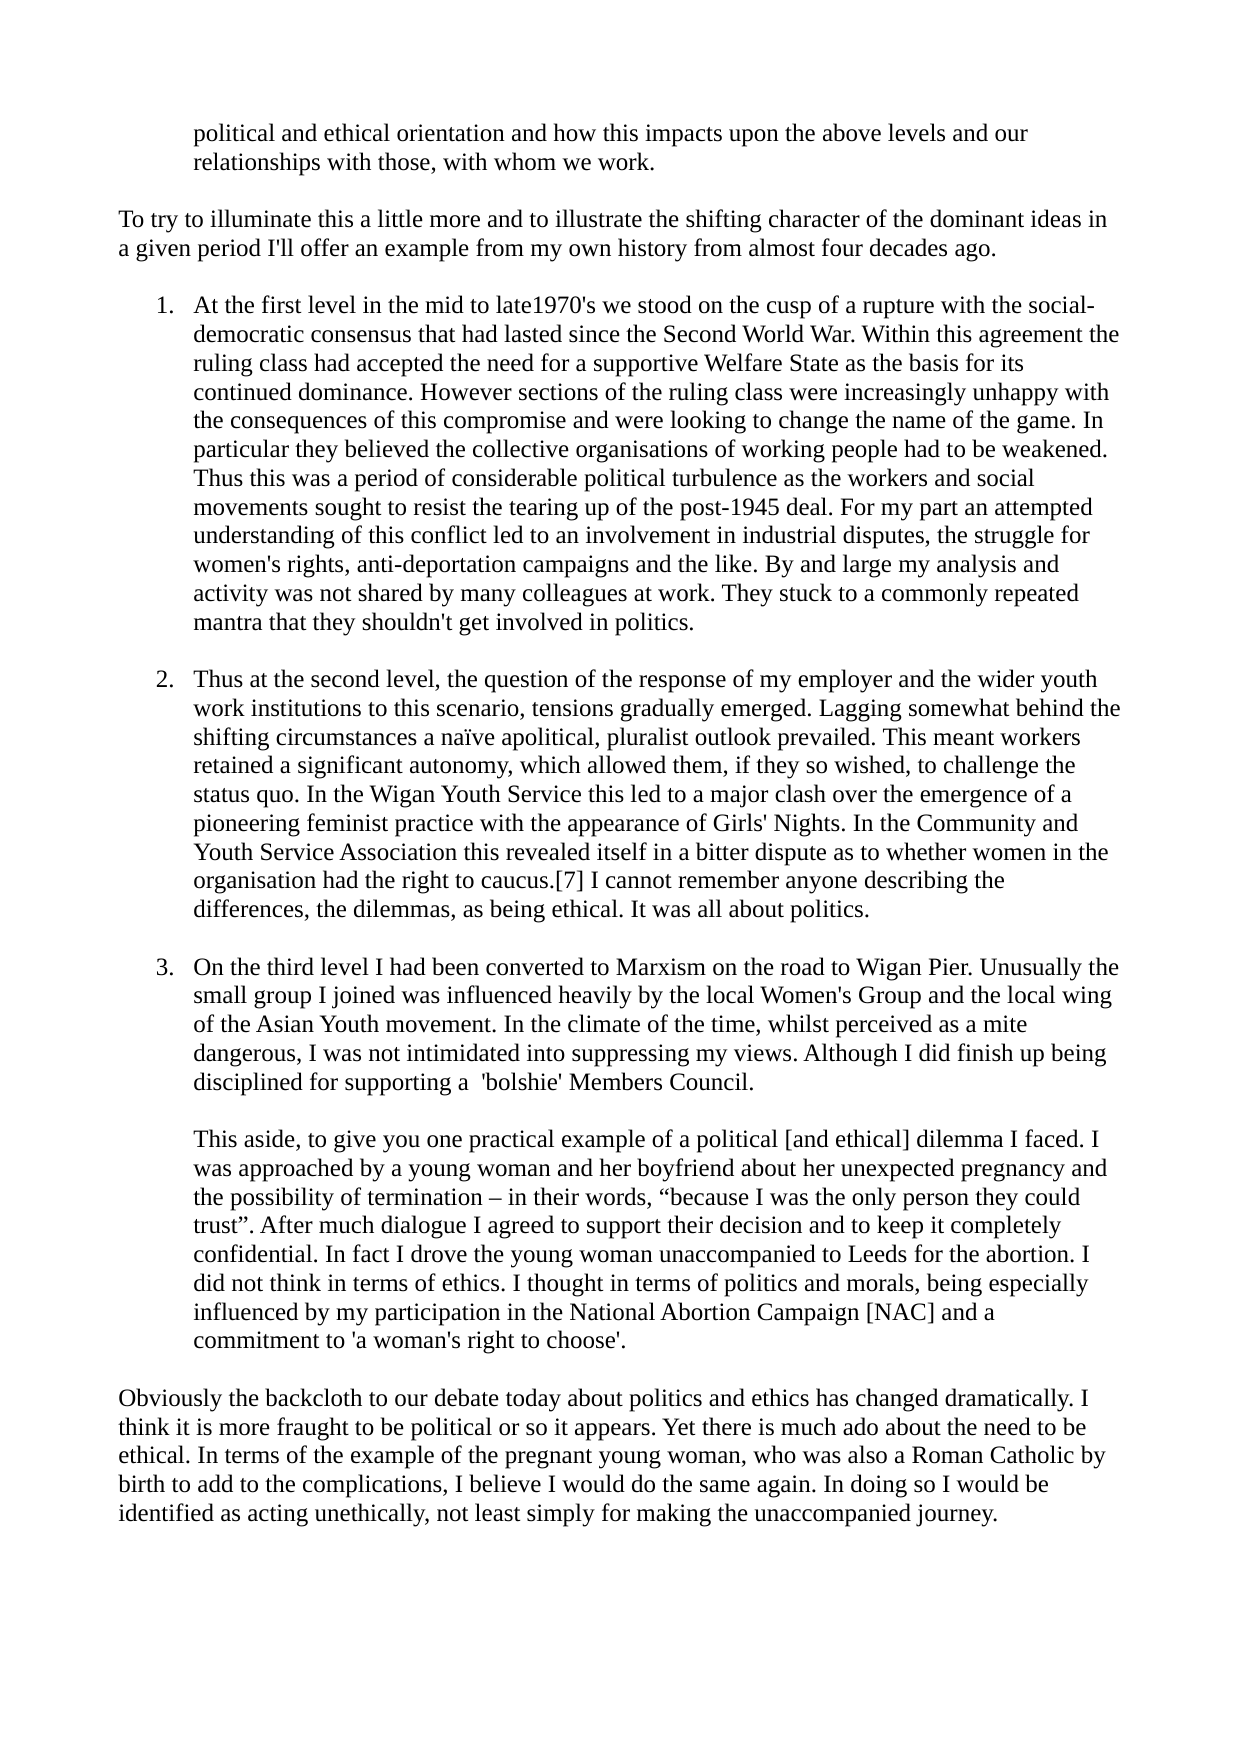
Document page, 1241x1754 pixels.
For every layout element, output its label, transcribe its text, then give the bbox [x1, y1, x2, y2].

list political and ethical orientation and how this impacts upon the above levels and our relationships with those, with whom we work. [156, 118, 1122, 176]
list This aside, to give you one practical example of a political [and ethical] dilemma I faced. I was approached by a young woman and her boyfriend about her unexpected pregnancy and the possibility of termination – in their words, “because I was the only person they could trust”. After much dialogue I agreed to support their decision and to keep it completely confidential. In fact I drove the young woman unaccompanied to Leeds for the abortion. I did not think in terms of ethics. I thought in terms of politics and morals, being especially influenced by my participation in the National Abortion Campaign [NAC] and a commitment to 'a woman's right to choose'. [156, 1124, 1122, 1354]
list Thus at the second level, the question of the response of my employer and the wider youth work institutions to this scenario, tensions gradually emerged. Lagging somewhat behind the shifting circumstances a naïve apolitical, pluralist outlook prevailed. This meant workers retained a significant autonomy, which allowed them, if they so wished, to challenge the status quo. In the Wigan Youth Service this led to a major clash over the emergence of a pioneering feminist practice with the appearance of Girls' Nights. In the Community and Youth Service Association this revealed itself in a bitter dispute as to whether women in the organisation had the right to caucus.[7] I cannot remember anyone describing the differences, the dilemmas, as being ethical. It was all about politics. [156, 664, 1122, 923]
list At the first level in the mid to late1970's we stood on the cusp of a rupture with the social-democratic consensus that had lasted since the Second World War. Within this agreement the ruling class had accepted the need for a supportive Welfare State as the basis for its continued dominance. However sections of the ruling class were increasingly unhappy with the consequences of this compromise and were looking to change the name of the game. In particular they believed the collective organisations of working people had to be weakened. Thus this was a period of considerable political turbulence as the workers and social movements sought to resist the tearing up of the post-1945 deal. For my part an attempted understanding of this conflict led to an involvement in industrial disputes, the struggle for women's rights, anti-deportation campaigns and the like. By and large my analysis and activity was not shared by many colleagues at work. They stuck to a commonly repeated mantra that they shouldn't get involved in politics. [156, 291, 1122, 636]
text Obviously the backcloth to our debate today about politics and ethics has changed dramatically. I think it is more fraught to be political or so it appears. Yet there is much ado about the need to be ethical. In terms of the example of the pregnant young woman, who was also a Roman Catholic by birth to add to the complications, I believe I would do the same again. In doing so I would be identified as acting unethically, not least simply for making the unaccompanied journey. [118, 1383, 1122, 1527]
text To try to illuminate this a little more and to illustrate the shifting character of the dominant ideas in a given period I'll offer an example from my own history from almost four decades ago. [118, 204, 1122, 262]
list On the third level I had been converted to Marxism on the road to Wigan Pier. Unusually the small group I joined was influenced heavily by the local Women's Group and the local wing of the Asian Youth movement. In the climate of the time, whilst perceived as a mite dangerous, I was not intimidated into suppressing my views. Although I did finish up being disciplined for supporting a 'bolshie' Members Council. [156, 952, 1122, 1096]
